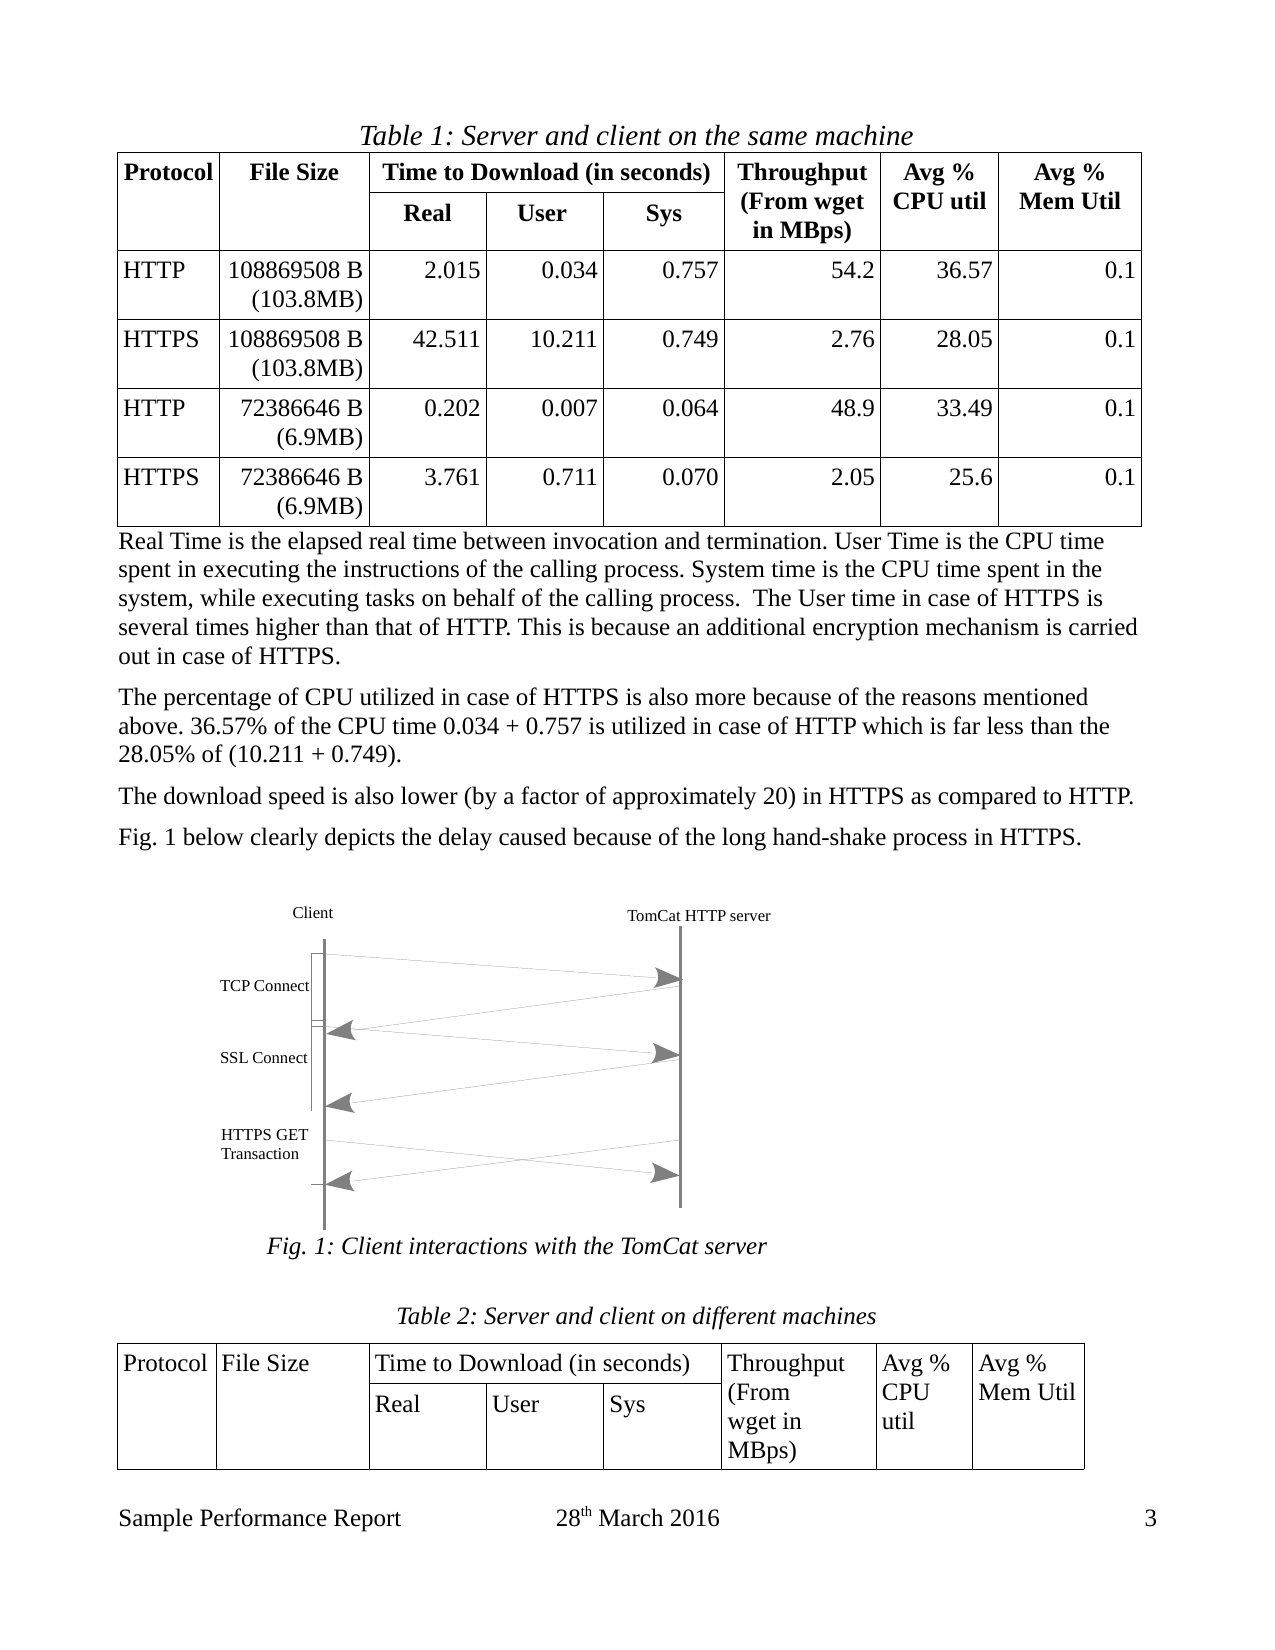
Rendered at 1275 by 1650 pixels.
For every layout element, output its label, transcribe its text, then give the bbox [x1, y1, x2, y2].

table_cell Sys [604, 193, 724, 249]
table_cell 48.9 [725, 389, 880, 457]
table_cell Real [370, 193, 486, 249]
table_cell User [487, 193, 603, 249]
table_cell 0.1 [999, 458, 1141, 526]
table_header Avg % Mem Util [999, 153, 1141, 249]
table_cell 0.1 [999, 389, 1141, 457]
table_header Time to Download (in seconds) [370, 153, 724, 192]
table_cell 0.711 [487, 458, 603, 526]
text Table 1: Server and client on the same machine [118, 118, 1157, 152]
table_cell 108869508 B (103.8MB) [220, 320, 369, 388]
table_cell 42.511 [370, 320, 486, 388]
table_header Avg % CPU util [881, 153, 998, 249]
table_header Throughput (From wget in MBps) [722, 1344, 876, 1469]
table_cell HTTPS [118, 320, 219, 388]
table_cell 2.015 [370, 251, 486, 318]
text Table 2: Server and client on different machines [118, 1301, 1157, 1330]
table_header File Size [220, 153, 369, 249]
text Fig. 1: Client interactions with the TomCat server [220, 915, 816, 1260]
table_cell 0.070 [604, 458, 724, 526]
table_cell 0.034 [487, 251, 603, 318]
table_cell 0.749 [604, 320, 724, 388]
table_cell 0.1 [999, 320, 1141, 388]
table_cell HTTPS [118, 458, 219, 526]
table_cell 33.49 [881, 389, 998, 457]
table_cell 0.064 [604, 389, 724, 457]
table_cell 0.1 [999, 251, 1141, 318]
table_header Time to Download (in seconds) [370, 1344, 721, 1383]
table_cell 36.57 [881, 251, 998, 318]
text Real Time is the elapsed real time between invocation and termination. User Time is the CPU time spent in executing the instructions of the calling process. System time is the CPU time spent in the system, while executing tasks on behalf of the calling process. The User time in case of HTTPS is several times higher than that of HTTP. This is because an additional encryption mechanism is carried out in case of HTTPS. [118, 526, 1157, 669]
table_cell User [487, 1384, 603, 1469]
table_cell 3.761 [370, 458, 486, 526]
table_header Throughput (From wget in MBps) [725, 153, 880, 249]
table_cell 2.05 [725, 458, 880, 526]
table_cell HTTP [118, 389, 219, 457]
table_cell 2.76 [725, 320, 880, 388]
table_cell 28.05 [881, 320, 998, 388]
text The download speed is also lower (by a factor of approximately 20) in HTTPS as compared to HTTP. [118, 781, 1157, 809]
table_cell 108869508 B (103.8MB) [220, 251, 369, 318]
table_cell HTTP [118, 251, 219, 318]
table_header Protocol [118, 153, 219, 249]
table_header Protocol [118, 1344, 216, 1469]
table_cell 72386646 B (6.9MB) [220, 458, 369, 526]
table_cell 0.007 [487, 389, 603, 457]
table_cell 72386646 B (6.9MB) [220, 389, 369, 457]
table_cell Sys [604, 1384, 721, 1469]
table_cell 0.757 [604, 251, 724, 318]
table_header Avg % CPU util [877, 1344, 972, 1469]
table_cell 25.6 [881, 458, 998, 526]
table_cell 10.211 [487, 320, 603, 388]
table_header File Size [217, 1344, 369, 1469]
table_cell 54.2 [725, 251, 880, 318]
text Fig. 1 below clearly depicts the delay caused because of the long hand-shake process in HTTPS. [118, 822, 1157, 851]
table_header Avg % Mem Util [973, 1344, 1084, 1469]
table_cell 0.202 [370, 389, 486, 457]
table_cell Real [370, 1384, 486, 1469]
text The percentage of CPU utilized in case of HTTPS is also more because of the reasons mentioned above. 36.57% of the CPU time 0.034 + 0.757 is utilized in case of HTTP which is far less than the 28.05% of (10.211 + 0.749). [118, 682, 1157, 768]
